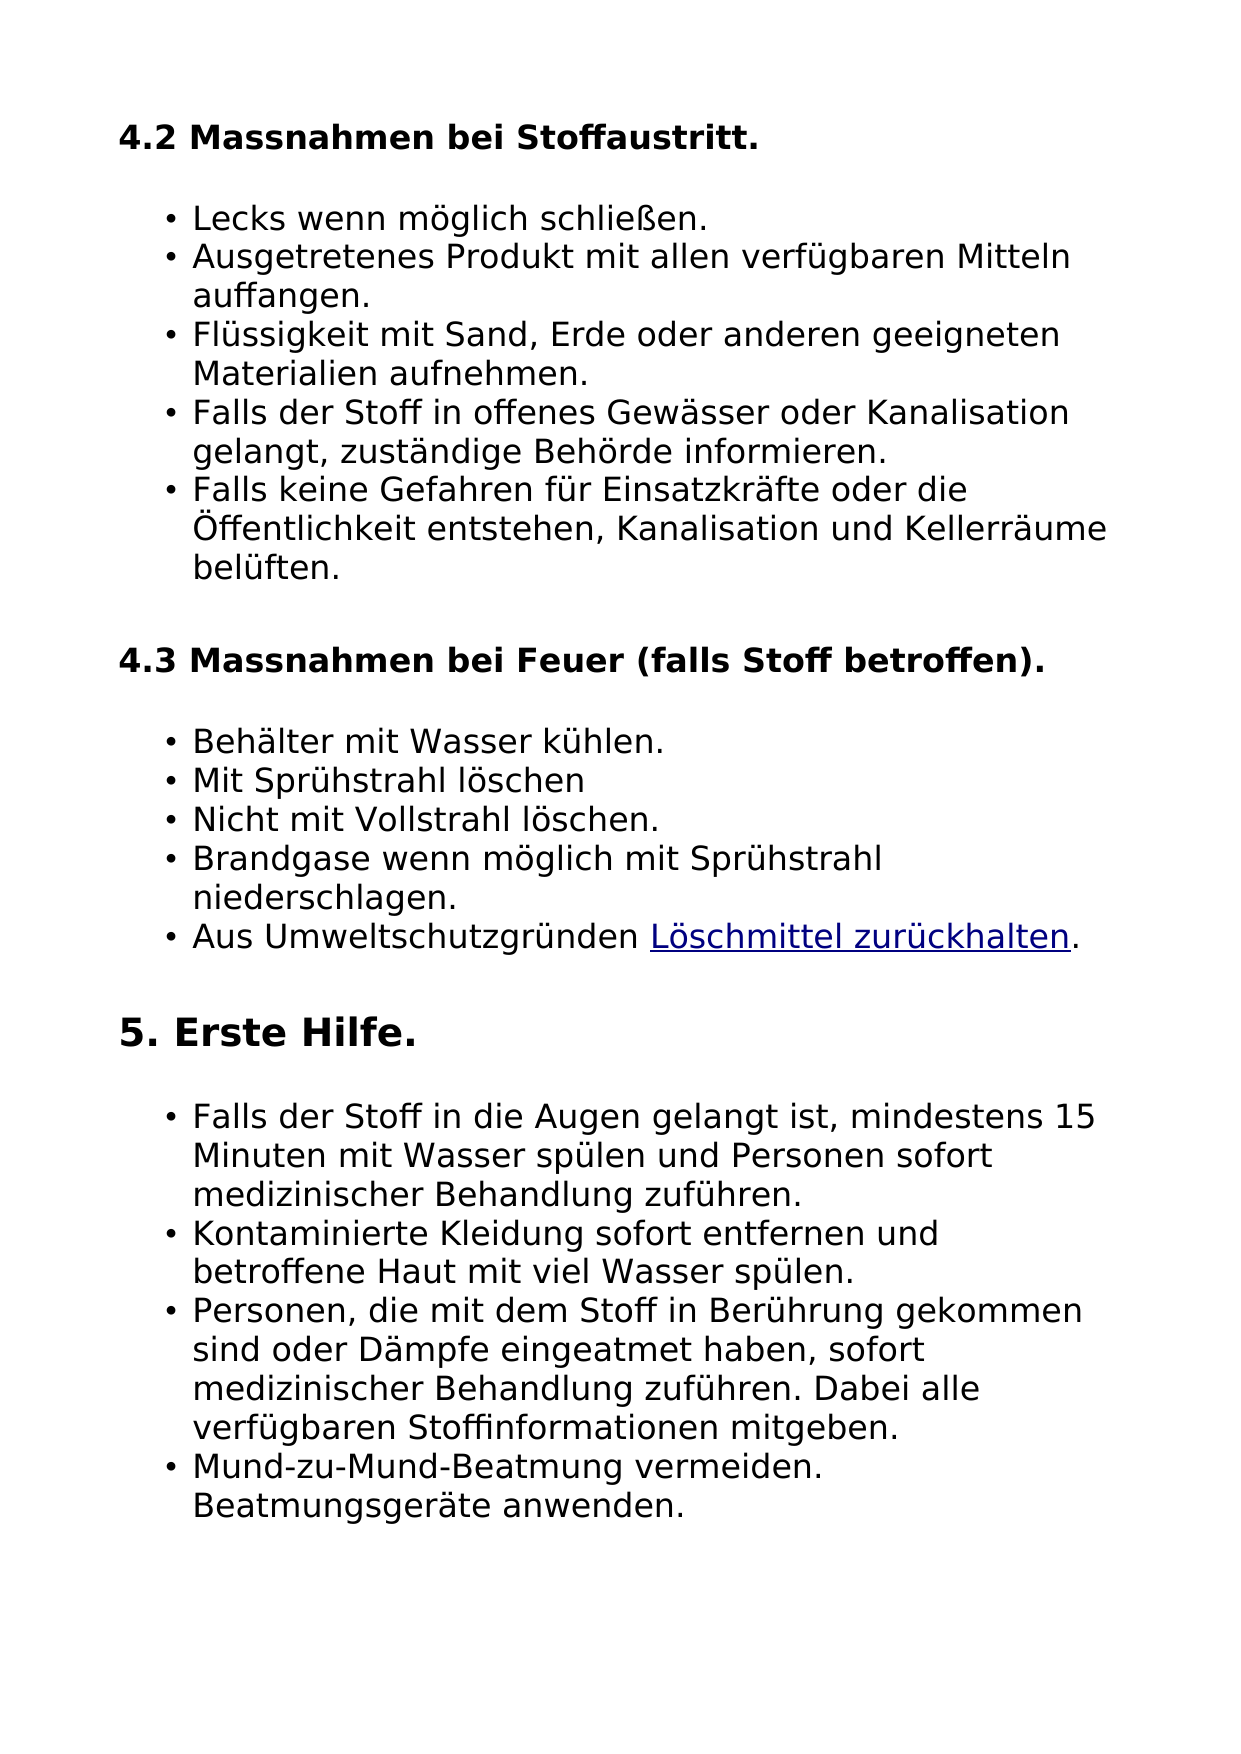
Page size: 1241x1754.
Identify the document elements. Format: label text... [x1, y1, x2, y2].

list Lecks wenn möglich schließen. [177, 199, 1122, 238]
list Falls keine Gefahren für Einsatzkräfte oder die Öffentlichkeit entstehen, Kanalisation und Kellerräume belüften. [177, 471, 1122, 587]
list Mit Sprühstrahl löschen [177, 762, 1122, 801]
list Mund-zu-Mund-Beatmung vermeiden. Beatmungsgeräte anwenden. [177, 1447, 1122, 1525]
list Kontaminierte Kleidung sofort entfernen und betroffene Haut mit viel Wasser spülen. [177, 1214, 1122, 1292]
subtitle 5. Erste Hilfe. [118, 1010, 1122, 1056]
list Flüssigkeit mit Sand, Erde oder anderen geeigneten Materialien aufnehmen. [177, 316, 1122, 393]
subtitle 4.3 Massnahmen bei Feuer (falls Stoff betroffen). [118, 642, 1122, 681]
list Brandgase wenn möglich mit Sprühstrahl niederschlagen. [177, 839, 1122, 917]
list Aus Umweltschutzgründen Löschmittel zurückhalten. [177, 917, 1122, 956]
list Behälter mit Wasser kühlen. [177, 723, 1122, 762]
list Falls der Stoff in offenes Gewässer oder Kanalisation gelangt, zuständige Behörde informieren. [177, 393, 1122, 471]
subtitle 4.2 Massnahmen bei Stoffaustritt. [118, 118, 1122, 157]
list Personen, die mit dem Stoff in Berührung gekommen sind oder Dämpfe eingeatmet haben, sofort medizinischer Behandlung zuführen. Dabei alle verfügbaren Stoffinformationen mitgeben. [177, 1292, 1122, 1447]
list Ausgetretenes Produkt mit allen verfügbaren Mitteln auffangen. [177, 238, 1122, 316]
list Nicht mit Vollstrahl löschen. [177, 801, 1122, 839]
list Falls der Stoff in die Augen gelangt ist, mindestens 15 Minuten mit Wasser spülen und Personen sofort medizinischer Behandlung zuführen. [177, 1098, 1122, 1214]
